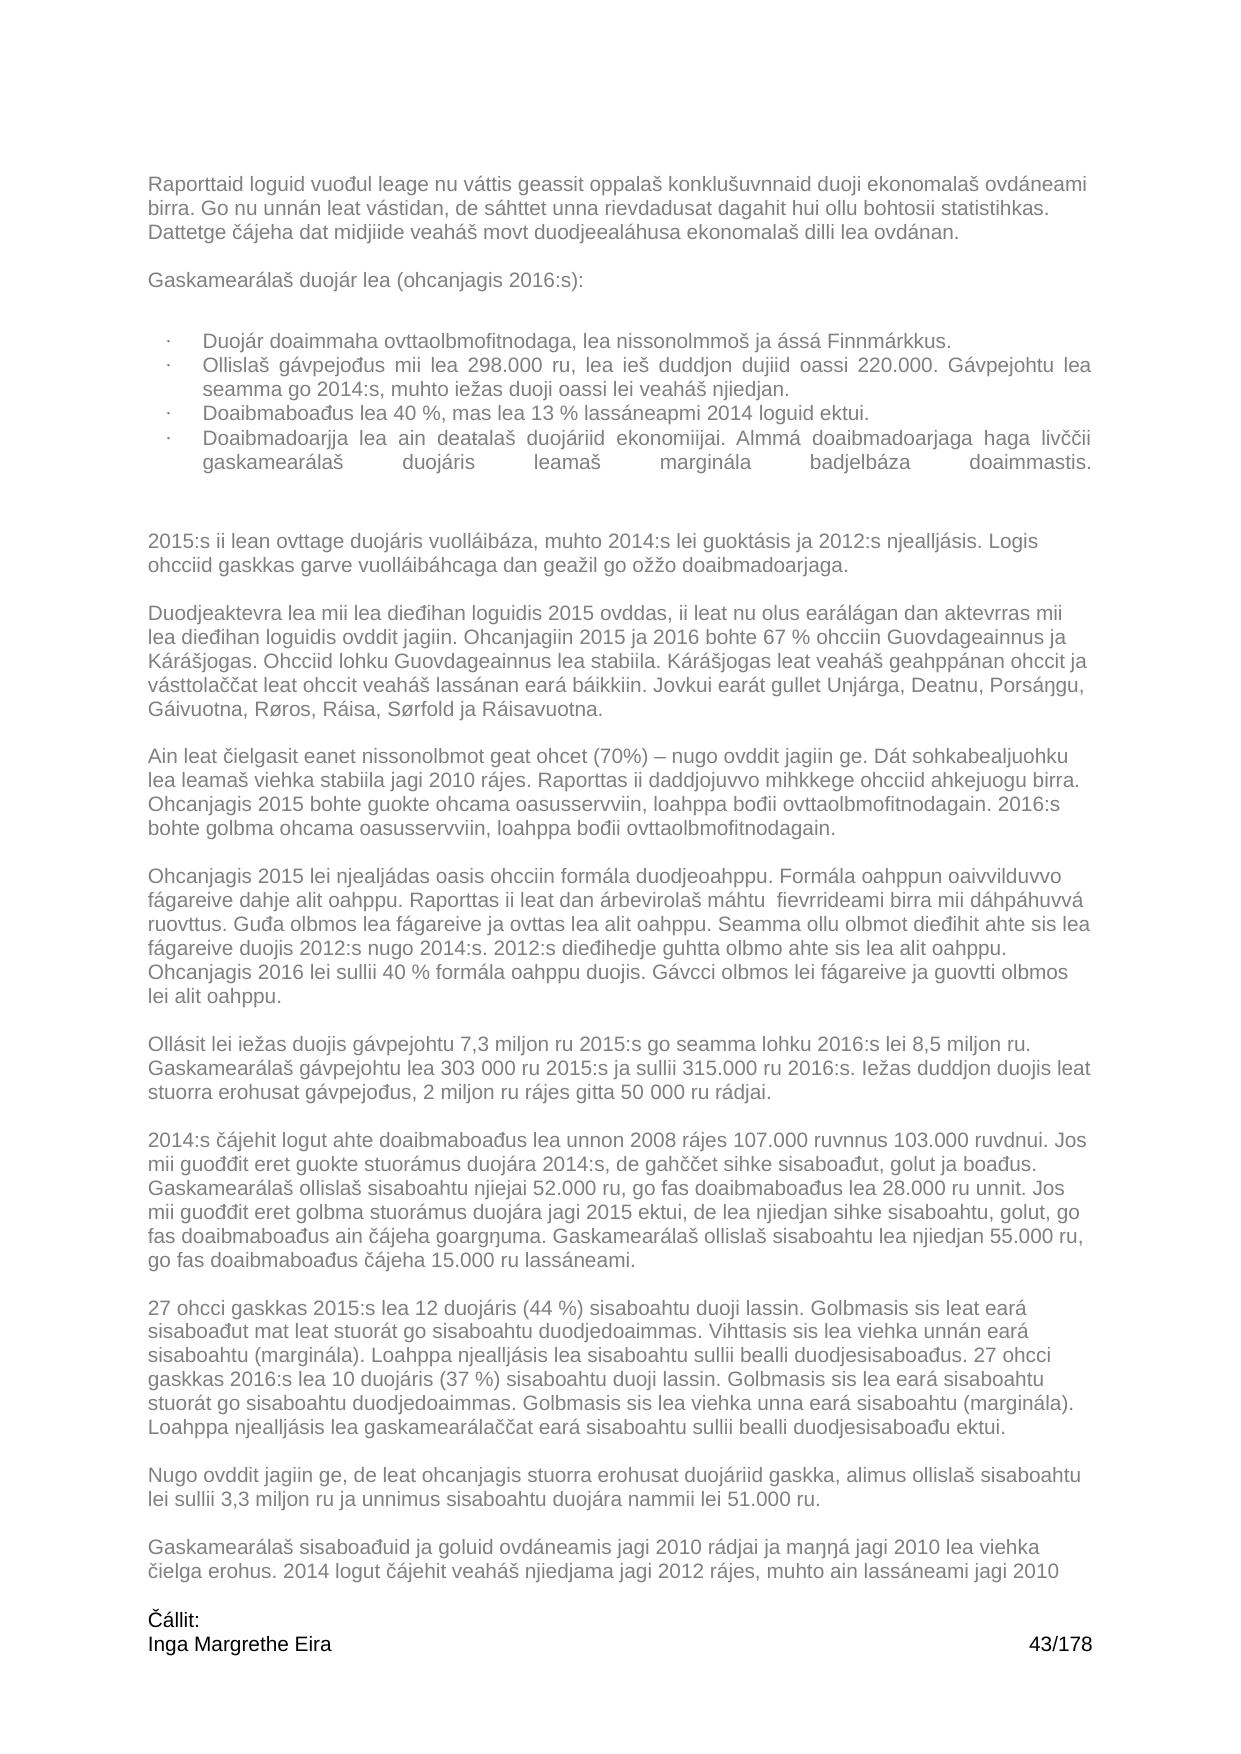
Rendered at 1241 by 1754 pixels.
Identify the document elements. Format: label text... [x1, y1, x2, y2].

table_header Raporttaid loguid vuođul leage nu váttis geassit oppalaš konklušuvnnaid duoji ekonomalaš ovdáneami birra. Go nu unnán leat vástidan, de sáhttet unna rievdadusat dagahit hui ollu bohtosii statistihkas. Dattetge čájeha dat midjiide veaháš movt duodjeealáhusa ekonomalaš dilli lea ovdánan. Gaskamearálaš duojár lea (ohcanjagis 2016:s): Duojár doaimmaha ovttaolbmofitnodaga, lea nissonolmmoš ja ássá Finnmárkkus. Ollislaš gávpejođus mii lea 298.000 ru, lea ieš duddjon dujiid oassi 220.000. Gávpejohtu lea seamma go 2014:s, muhto iežas duoji oassi lei veaháš njiedjan. Doaibmaboađus lea 40 %, mas lea 13 % lassáneapmi 2014 loguid ektui. Doaibmadoarjja lea ain deaŧalaš duojáriid ekonomiijai. Almmá doaibmadoarjaga haga livččii gaskamearálaš duojáris leamaš marginála badjelbáza doaimmastis. 2015:s ii lean ovttage duojáris vuolláibáza, muhto 2014:s lei guoktásis ja 2012:s njealljásis. Logis ohcciid gaskkas garve vuolláibáhcaga dan geažil go ožžo doaibmadoarjaga. Duodjeaktevra lea mii lea dieđihan loguidis 2015 ovddas, ii leat nu olus earálágan dan aktevrras mii lea dieđihan loguidis ovddit jagiin. Ohcanjagiin 2015 ja 2016 bohte 67 % ohcciin Guovdageainnus ja Kárášjogas. Ohcciid lohku Guovdageainnus lea stabiila. Kárášjogas leat veaháš geahppánan ohccit ja vásttolaččat leat ohccit veaháš lassánan eará báikkiin. Jovkui earát gullet Unjárga, Deatnu, Porsáŋgu, Gáivuotna, Røros, Ráisa, Sørfold ja Ráisavuotna. Ain leat čielgasit eanet nissonolbmot geat ohcet (70%) – nugo ovddit jagiin ge. Dát sohkabealjuohku lea leamaš viehka stabiila jagi 2010 rájes. Raporttas ii daddjojuvvo mihkkege ohcciid ahkejuogu birra. Ohcanjagis 2015 bohte guokte ohcama oasusservviin, loahppa bođii ovttaolbmofitnodagain. 2016:s bohte golbma ohcama oasusservviin, loahppa bođii ovttaolbmofitnodagain. Ohcanjagis 2015 lei njealjádas oasis ohcciin formála duodjeoahppu. Formála oahppun oaivvilduvvo fágareive dahje alit oahppu. Raporttas ii leat dan árbevirolaš máhtu fievrrideami birra mii dáhpáhuvvá ruovttus. Guđa olbmos lea fágareive ja ovttas lea alit oahppu. Seamma ollu olbmot dieđihit ahte sis lea fágareive duojis 2012:s nugo 2014:s. 2012:s dieđihedje guhtta olbmo ahte sis lea alit oahppu. Ohcanjagis 2016 lei sullii 40 % formála oahppu duojis. Gávcci olbmos lei fágareive ja guovtti olbmos lei alit oahppu. Ollásit lei iežas duojis gávpejohtu 7,3 miljon ru 2015:s go seamma lohku 2016:s lei 8,5 miljon ru. Gaskamearálaš gávpejohtu lea 303 000 ru 2015:s ja sullii 315.000 ru 2016:s. Iežas duddjon duojis leat stuorra erohusat gávpejođus, 2 miljon ru rájes gitta 50 000 ru rádjai. 2014:s čájehit logut ahte doaibmaboađus lea unnon 2008 rájes 107.000 ruvnnus 103.000 ruvdnui. Jos mii guođđit eret guokte stuorámus duojára 2014:s, de gahččet sihke sisaboađut, golut ja boađus. Gaskamearálaš ollislaš sisaboahtu njiejai 52.000 ru, go fas doaibmaboađus lea 28.000 ru unnit. Jos mii guođđit eret golbma stuorámus duojára jagi 2015 ektui, de lea njiedjan sihke sisaboahtu, golut, go fas doaibmaboađus ain čájeha goargŋuma. Gaskamearálaš ollislaš sisaboahtu lea njiedjan 55.000 ru, go fas doaibmaboađus čájeha 15.000 ru lassáneami. 27 ohcci gaskkas 2015:s lea 12 duojáris (44 %) sisaboahtu duoji lassin. Golbmasis sis leat eará sisaboađut mat leat stuorát go sisaboahtu duodjedoaimmas. Vihttasis sis lea viehka unnán eará sisaboahtu (marginála). Loahppa njealljásis lea sisaboahtu sullii bealli duodjesisaboađus. 27 ohcci gaskkas 2016:s lea 10 duojáris (37 %) sisaboahtu duoji lassin. Golbmasis sis lea eará sisaboahtu stuorát go sisaboahtu duodjedoaimmas. Golbmasis sis lea viehka unna eará sisaboahtu (marginála). Loahppa njealljásis lea gaskamearálaččat eará sisaboahtu sullii bealli duodjesisaboađu ektui. Nugo ovddit jagiin ge, de leat ohcanjagis stuorra erohusat duojáriid gaskka, alimus ollislaš sisaboahtu lei sullii 3,3 miljon ru ja unnimus sisaboahtu duojára nammii lei 51.000 ru. Gaskamearálaš sisaboađuid ja goluid ovdáneamis jagi 2010 rádjai ja maŋŋá jagi 2010 lea viehka čielga erohus. 2014 logut čájehit veaháš njiedjama jagi 2012 rájes, muhto ain lassáneami jagi 2010 [136, 148, 1104, 1583]
